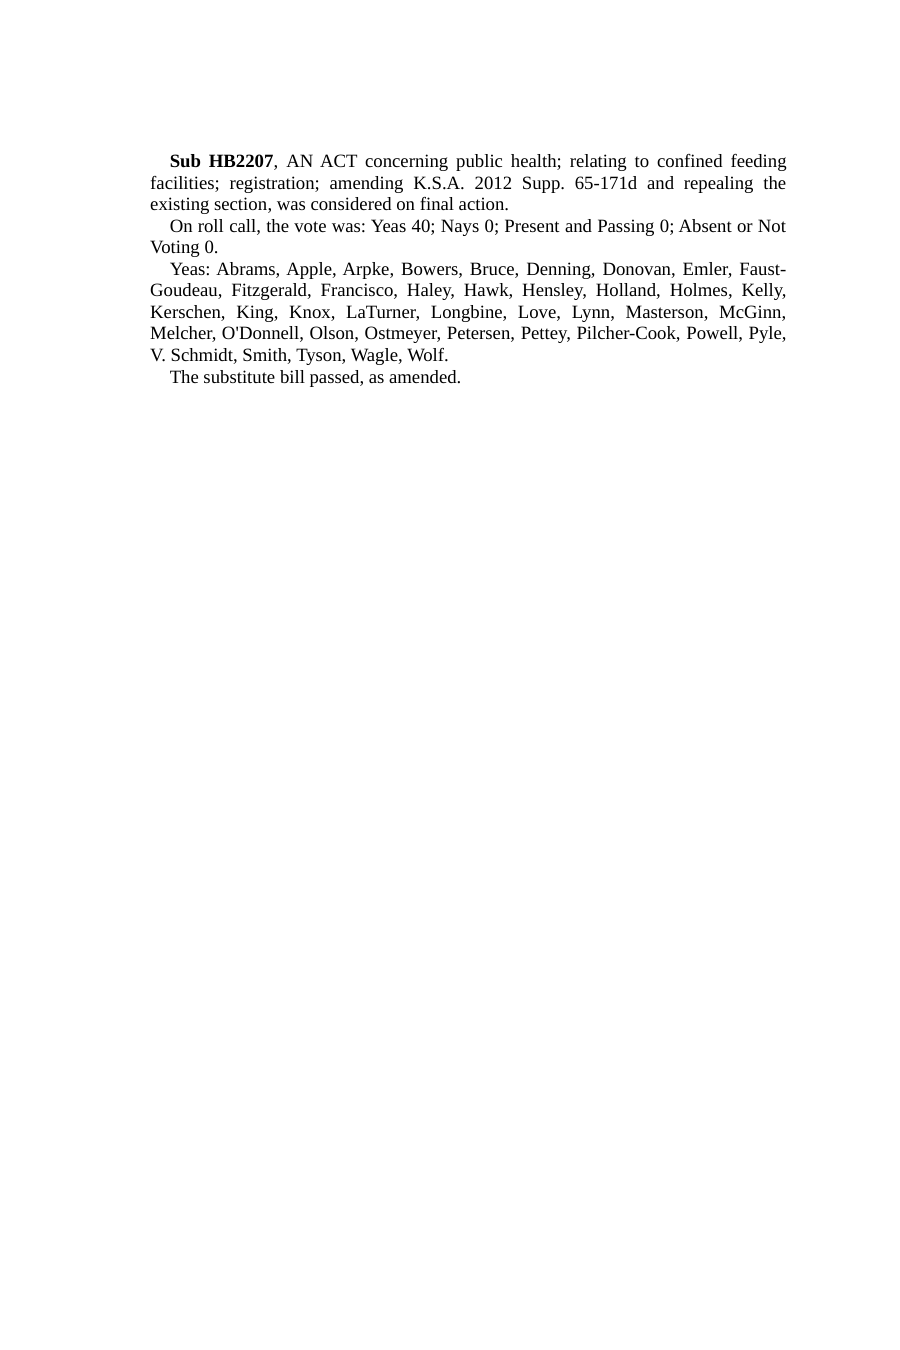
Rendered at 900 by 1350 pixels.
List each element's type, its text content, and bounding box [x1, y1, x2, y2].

text Yeas: Abrams, Apple, Arpke, Bowers, Bruce, Denning, Donovan, Emler, Faust-Goudeau, Fitzgerald, Francisco, Haley, Hawk, Hensley, Holland, Holmes, Kelly, Kerschen, King, Knox, LaTurner, Longbine, Love, Lynn, Masterson, McGinn, Melcher, O'Donnell, Olson, Ostmeyer, Petersen, Pettey, Pilcher-Cook, Powell, Pyle, V. Schmidt, Smith, Tyson, Wagle, Wolf. [150, 258, 787, 366]
text The substitute bill passed, as amended. [150, 366, 787, 387]
text On roll call, the vote was: Yeas 40; Nays 0; Present and Passing 0; Absent or Not Voting 0. [150, 215, 787, 258]
text Sub HB2207, AN ACT concerning public health; relating to confined feeding facilities; registration; amending K.S.A. 2012 Supp. 65-171d and repealing the existing section, was considered on final action. [150, 150, 787, 215]
